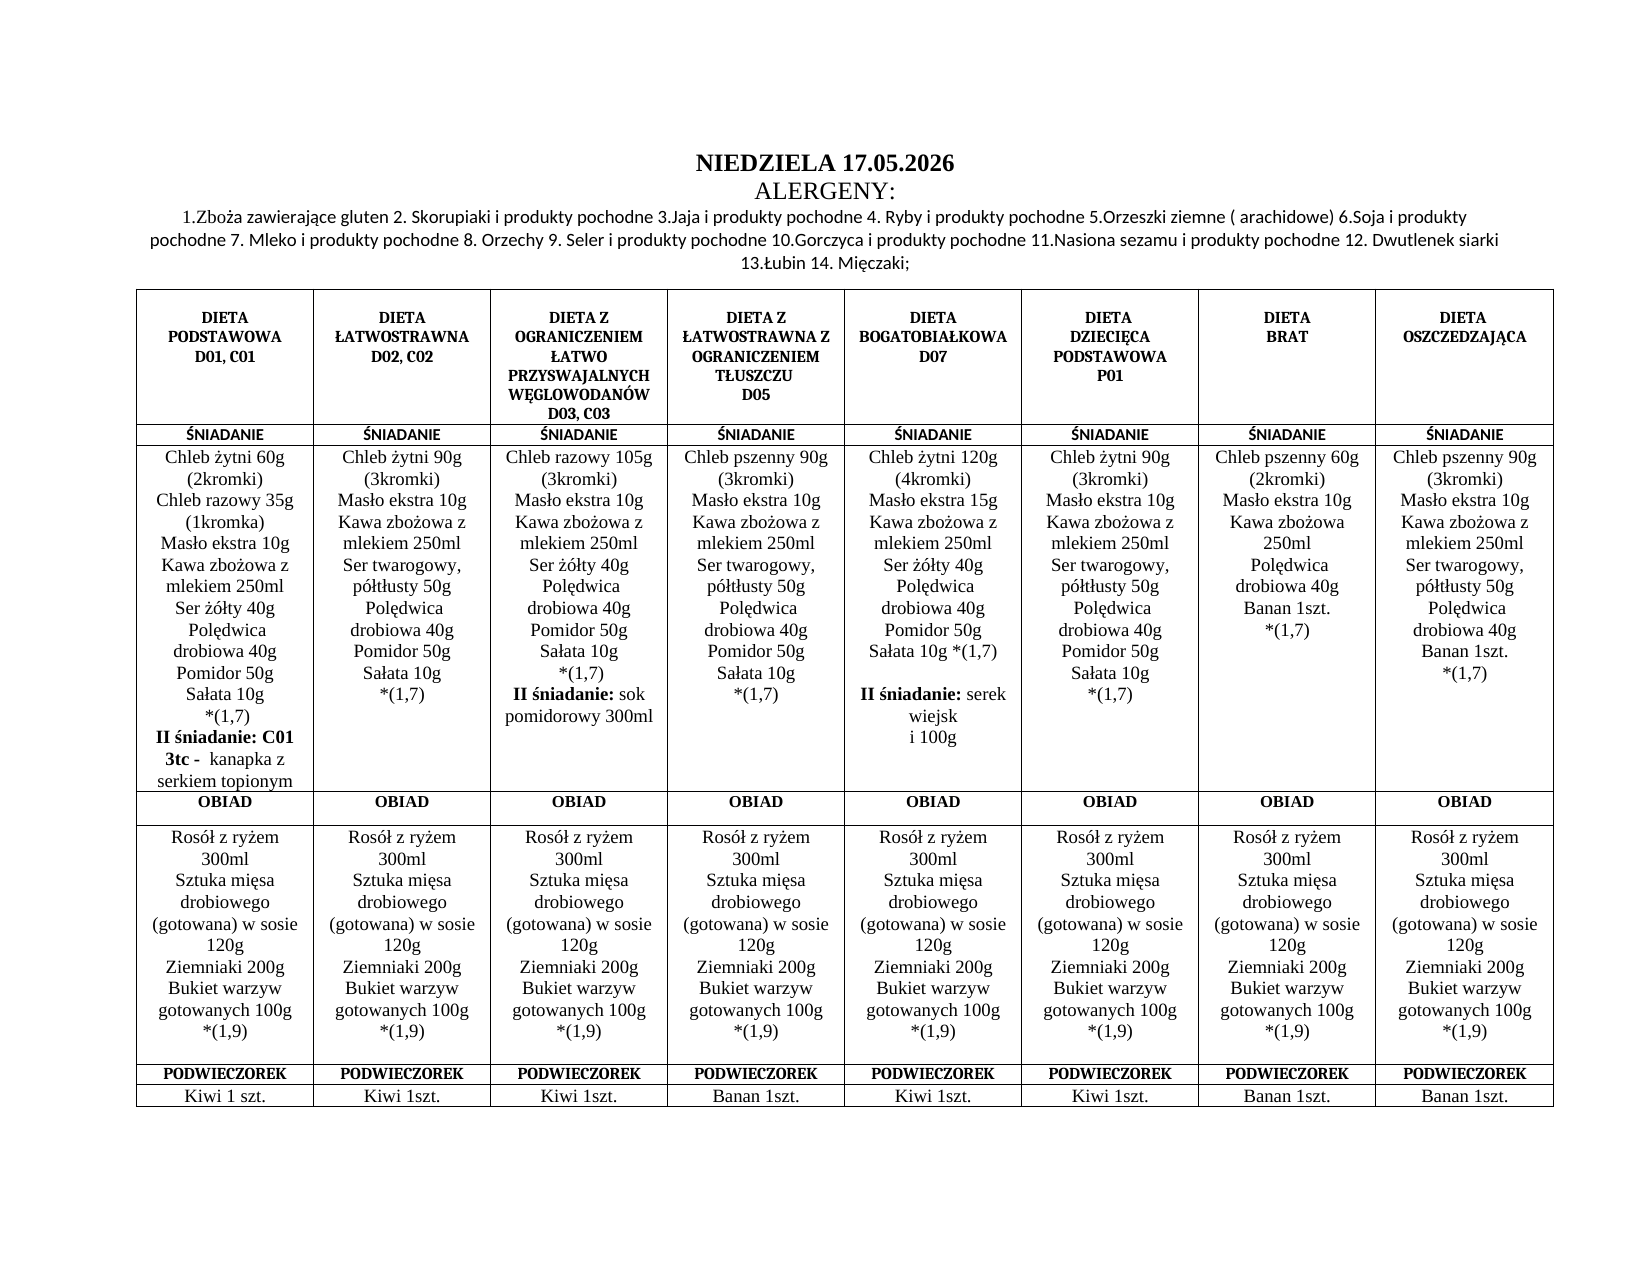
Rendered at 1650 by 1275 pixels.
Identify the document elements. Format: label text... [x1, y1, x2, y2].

table_cell ŚNIADANIE [314, 425, 325, 445]
table_cell ŚNIADANIE [479, 425, 490, 445]
table_cell ŚNIADANIE [1187, 425, 1198, 445]
table_cell ŚNIADANIE [491, 425, 502, 445]
text 1.Zboża zawierające gluten 2. Skorupiaki i produkty pochodne 3.Jaja i produkty pochodne 4. Ryby i produkty pochodne 5.Orzeszki ziemne ( arachidowe) 6.Soja i produkty pochodne 7. Mleko i produkty pochodne 8. Orzechy 9. Seler i produkty pochodne 10.Gorczyca i produkty pochodne 11.Nasiona sezamu i produkty pochodne 12. Dwutlenek siarki 13.Łubin 14. Mięczaki; [148, 205, 1502, 274]
table_cell Rosół z ryżem 300ml Sztuka mięsa drobiowego (gotowana) w sosie 120g Ziemniaki 200g Bukiet warzyw gotowanych 100g *(1,9) [1199, 826, 1375, 1063]
table_cell Rosół z ryżem 300ml Sztuka mięsa drobiowego (gotowana) w sosie 120g Ziemniaki 200g Bukiet warzyw gotowanych 100g *(1,9) [137, 826, 148, 1063]
table_cell ŚNIADANIE [1376, 425, 1387, 445]
table_cell Rosół z ryżem 300ml Sztuka mięsa drobiowego (gotowana) w sosie 120g Ziemniaki 200g Bukiet warzyw gotowanych 100g *(1,9) [1022, 826, 1198, 1063]
table_cell Chleb żytni 90g (3kromki) Masło ekstra 10g Kawa zbożowa z mlekiem 250ml Ser twarogowy, półtłusty 50g Polędwica drobiowa 40g Pomidor 50g Sałata 10g *(1,7) [314, 446, 490, 791]
table_cell Kiwi 1szt. [314, 1085, 325, 1106]
table_cell ŚNIADANIE [656, 425, 667, 445]
table_cell OBIAD [845, 792, 1021, 825]
table_cell ŚNIADANIE [1010, 425, 1021, 445]
table_cell ŚNIADANIE [302, 425, 313, 445]
table_cell ŚNIADANIE [833, 425, 844, 445]
table_cell Chleb żytni 120g (4kromki) Masło ekstra 15g Kawa zbożowa z mlekiem 250ml Ser żółty 40g Polędwica drobiowa 40g Pomidor 50g Sałata 10g *(1,7) II śniadanie: serek wiejsk i 100g [845, 446, 1021, 791]
table_cell Kiwi 1szt. [656, 1085, 667, 1106]
text ALERGENY: [148, 176, 1502, 205]
table_cell Kiwi 1szt. [491, 1085, 502, 1106]
table_cell OBIAD [1376, 792, 1553, 825]
table_cell Rosół z ryżem 300ml Sztuka mięsa drobiowego (gotowana) w sosie 120g Ziemniaki 200g Bukiet warzyw gotowanych 100g *(1,9) [314, 826, 490, 1063]
text NIEDZIELA 17.05.2026 [148, 148, 1502, 176]
table_cell Banan 1szt. [833, 1085, 844, 1106]
table_cell ŚNIADANIE [1022, 425, 1033, 445]
table_cell Banan 1szt. [668, 1085, 679, 1106]
table_cell ŚNIADANIE [137, 425, 148, 445]
table_cell ŚNIADANIE [1543, 425, 1553, 445]
table_cell Rosół z ryżem 300ml Sztuka mięsa drobiowego (gotowana) w sosie 120g Ziemniaki 200g Bukiet warzyw gotowanych 100g *(1,9) [668, 826, 844, 1063]
table_cell Chleb pszenny 90g (3kromki) Masło ekstra 10g Kawa zbożowa z mlekiem 250ml Ser twarogowy, półtłusty 50g Polędwica drobiowa 40g Pomidor 50g Sałata 10g *(1,7) [668, 446, 844, 791]
table_cell OBIAD [1022, 792, 1198, 825]
table_cell ŚNIADANIE [1364, 425, 1375, 445]
table_cell Chleb żytni 90g (3kromki) Masło ekstra 10g Kawa zbożowa z mlekiem 250ml Ser twarogowy, półtłusty 50g Polędwica drobiowa 40g Pomidor 50g Sałata 10g *(1,7) [1022, 446, 1198, 791]
table_header DIETA Z ŁATWOSTRAWNA Z OGRANICZENIEM TŁUSZCZU D05 [833, 290, 844, 424]
table_cell Chleb razowy 105g (3kromki) Masło ekstra 10g Kawa zbożowa z mlekiem 250ml Ser żółty 40g Polędwica drobiowa 40g Pomidor 50g Sałata 10g *(1,7) II śniadanie: sok pomidorowy 300ml [491, 446, 667, 791]
table_cell Kiwi 1szt. [1010, 1085, 1021, 1106]
table_cell OBIAD [314, 792, 490, 825]
table_header DIETA PODSTAWOWA D01, C01 [137, 290, 313, 424]
table_cell Banan 1szt. [1199, 1085, 1210, 1106]
table_header DIETA BOGATOBIAŁKOWA D07 [845, 290, 1021, 424]
table_header DIETA DZIECIĘCA PODSTAWOWA P01 [1022, 290, 1198, 424]
table_cell OBIAD [137, 792, 313, 825]
table_cell Rosół z ryżem 300ml Sztuka mięsa drobiowego (gotowana) w sosie 120g Ziemniaki 200g Bukiet warzyw gotowanych 100g *(1,9) [491, 826, 667, 1063]
table_cell Banan 1szt. [1364, 1085, 1375, 1106]
table_cell Rosół z ryżem 300ml Sztuka mięsa drobiowego (gotowana) w sosie 120g Ziemniaki 200g Bukiet warzyw gotowanych 100g *(1,9) [302, 826, 313, 1063]
table_cell ŚNIADANIE [845, 425, 856, 445]
table_cell Chleb pszenny 60g (2kromki) Masło ekstra 10g Kawa zbożowa 250ml Polędwica drobiowa 40g Banan 1szt. *(1,7) [1199, 446, 1375, 791]
table_cell Chleb pszenny 90g (3kromki) Masło ekstra 10g Kawa zbożowa z mlekiem 250ml Ser twarogowy, półtłusty 50g Polędwica drobiowa 40g Banan 1szt. *(1,7) [1376, 446, 1553, 791]
table_cell Kiwi 1 szt. [137, 1085, 148, 1106]
table_cell Kiwi 1szt. [479, 1085, 490, 1106]
table_header DIETA ŁATWOSTRAWNA D02, C02 [314, 290, 490, 424]
table_cell Kiwi 1szt. [1187, 1085, 1198, 1106]
table_header DIETA Z OGRANICZENIEM ŁATWO PRZYSWAJALNYCH WĘGLOWODANÓW D03, C03 [656, 290, 667, 424]
table_header DIETA OSZCZEDZAJĄCA [1376, 290, 1553, 424]
table_cell ŚNIADANIE [668, 425, 679, 445]
table_cell OBIAD [668, 792, 844, 825]
table_cell Kiwi 1 szt. [302, 1085, 313, 1106]
table_cell Kiwi 1szt. [1022, 1085, 1033, 1106]
table_cell Banan 1szt. [1376, 1085, 1387, 1106]
table_header DIETA BRAT [1199, 290, 1375, 424]
table_cell OBIAD [1199, 792, 1375, 825]
table_cell ŚNIADANIE [1199, 425, 1210, 445]
table_cell Kiwi 1szt. [845, 1085, 856, 1106]
table_cell Rosół z ryżem 300ml Sztuka mięsa drobiowego (gotowana) w sosie 120g Ziemniaki 200g Bukiet warzyw gotowanych 100g *(1,9) [1376, 826, 1553, 1063]
table_header DIETA Z OGRANICZENIEM ŁATWO PRZYSWAJALNYCH WĘGLOWODANÓW D03, C03 [491, 290, 502, 424]
table_cell OBIAD [491, 792, 667, 825]
table_header DIETA Z ŁATWOSTRAWNA Z OGRANICZENIEM TŁUSZCZU D05 [668, 290, 679, 424]
table_cell Rosół z ryżem 300ml Sztuka mięsa drobiowego (gotowana) w sosie 120g Ziemniaki 200g Bukiet warzyw gotowanych 100g *(1,9) [845, 826, 1021, 1063]
